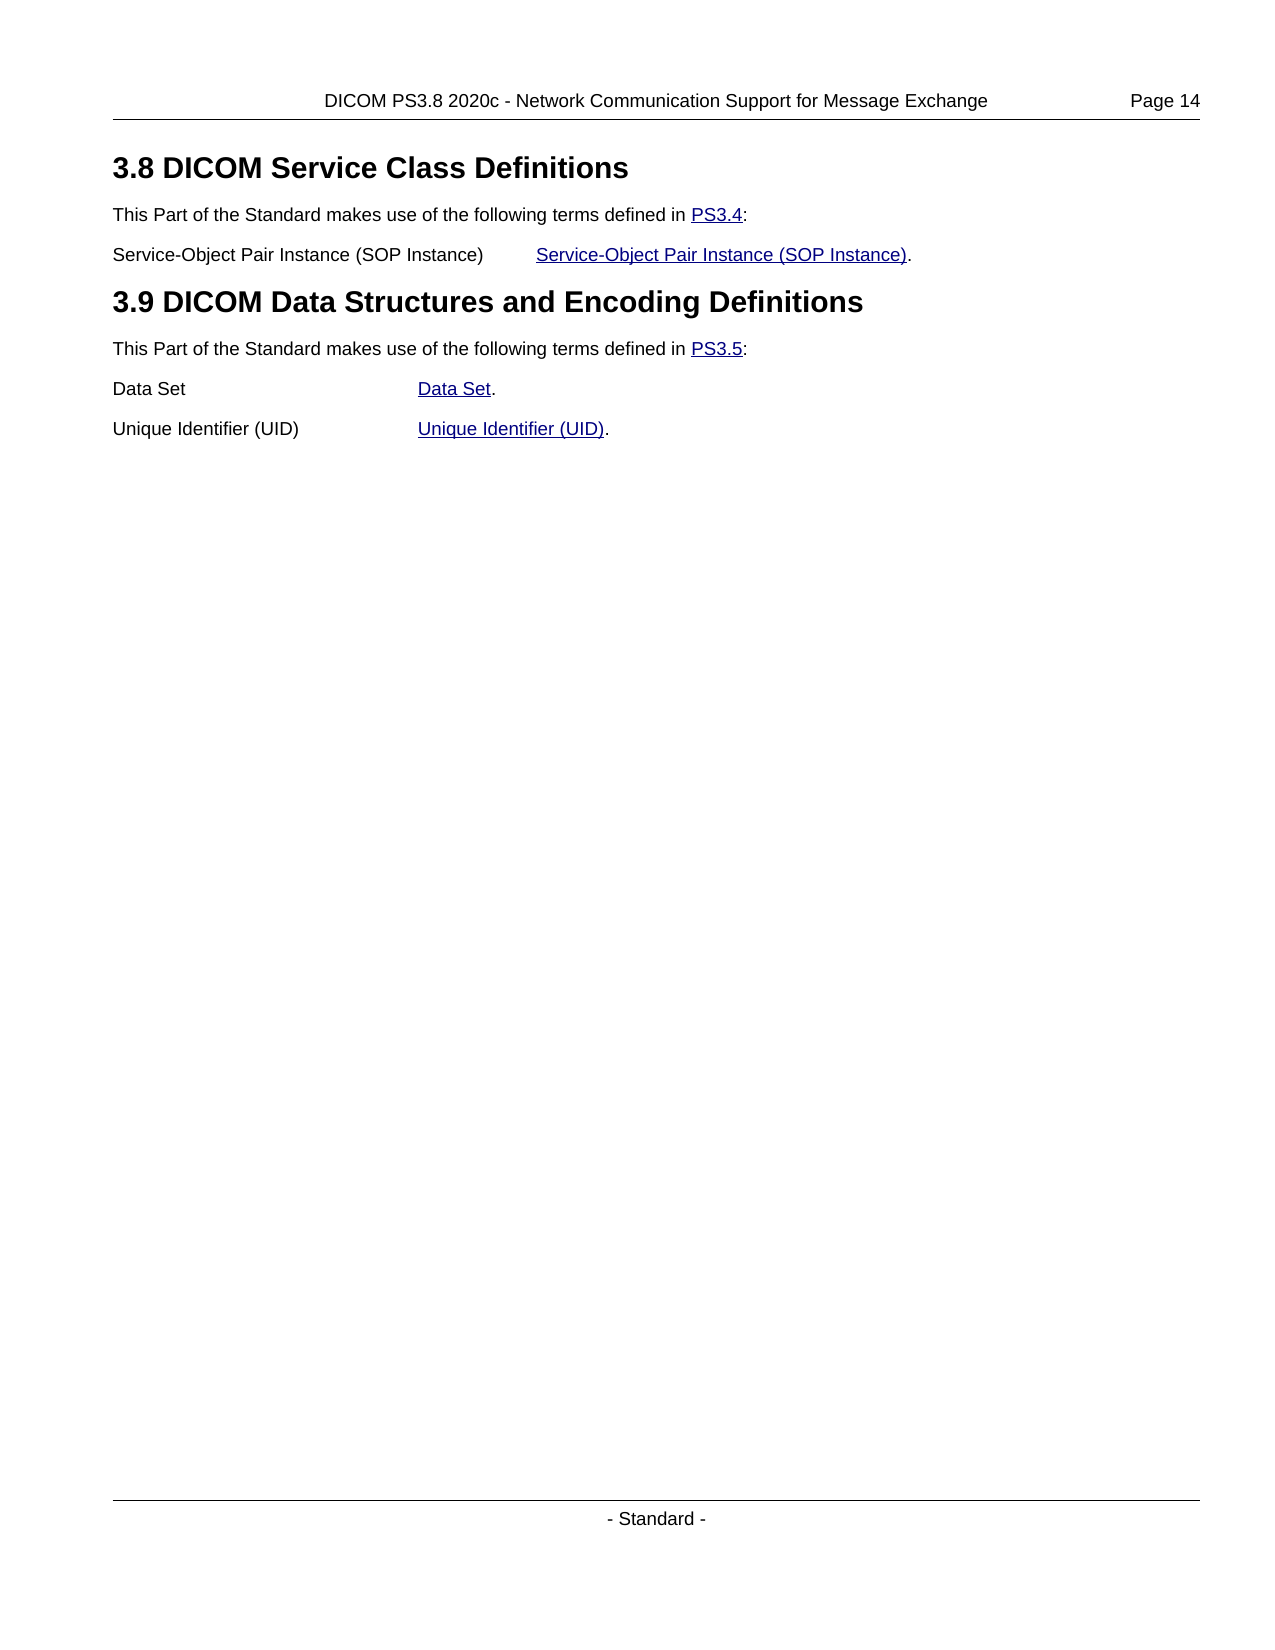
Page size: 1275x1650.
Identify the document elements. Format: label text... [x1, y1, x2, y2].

text Service-Object Pair Instance (SOP Instance) Service-Object Pair Instance (SOP Instance). [112, 244, 1200, 265]
text Data Set Data Set. [112, 378, 1200, 399]
text Unique Identifier (UID) Unique Identifier (UID). [112, 418, 1200, 439]
text 3.8 DICOM Service Class Definitions [112, 150, 1200, 184]
text 3.9 DICOM Data Structures and Encoding Definitions [112, 284, 1200, 318]
text This Part of the Standard makes use of the following terms defined in PS3.4: [112, 203, 1200, 225]
text This Part of the Standard makes use of the following terms defined in PS3.5: [112, 337, 1200, 359]
